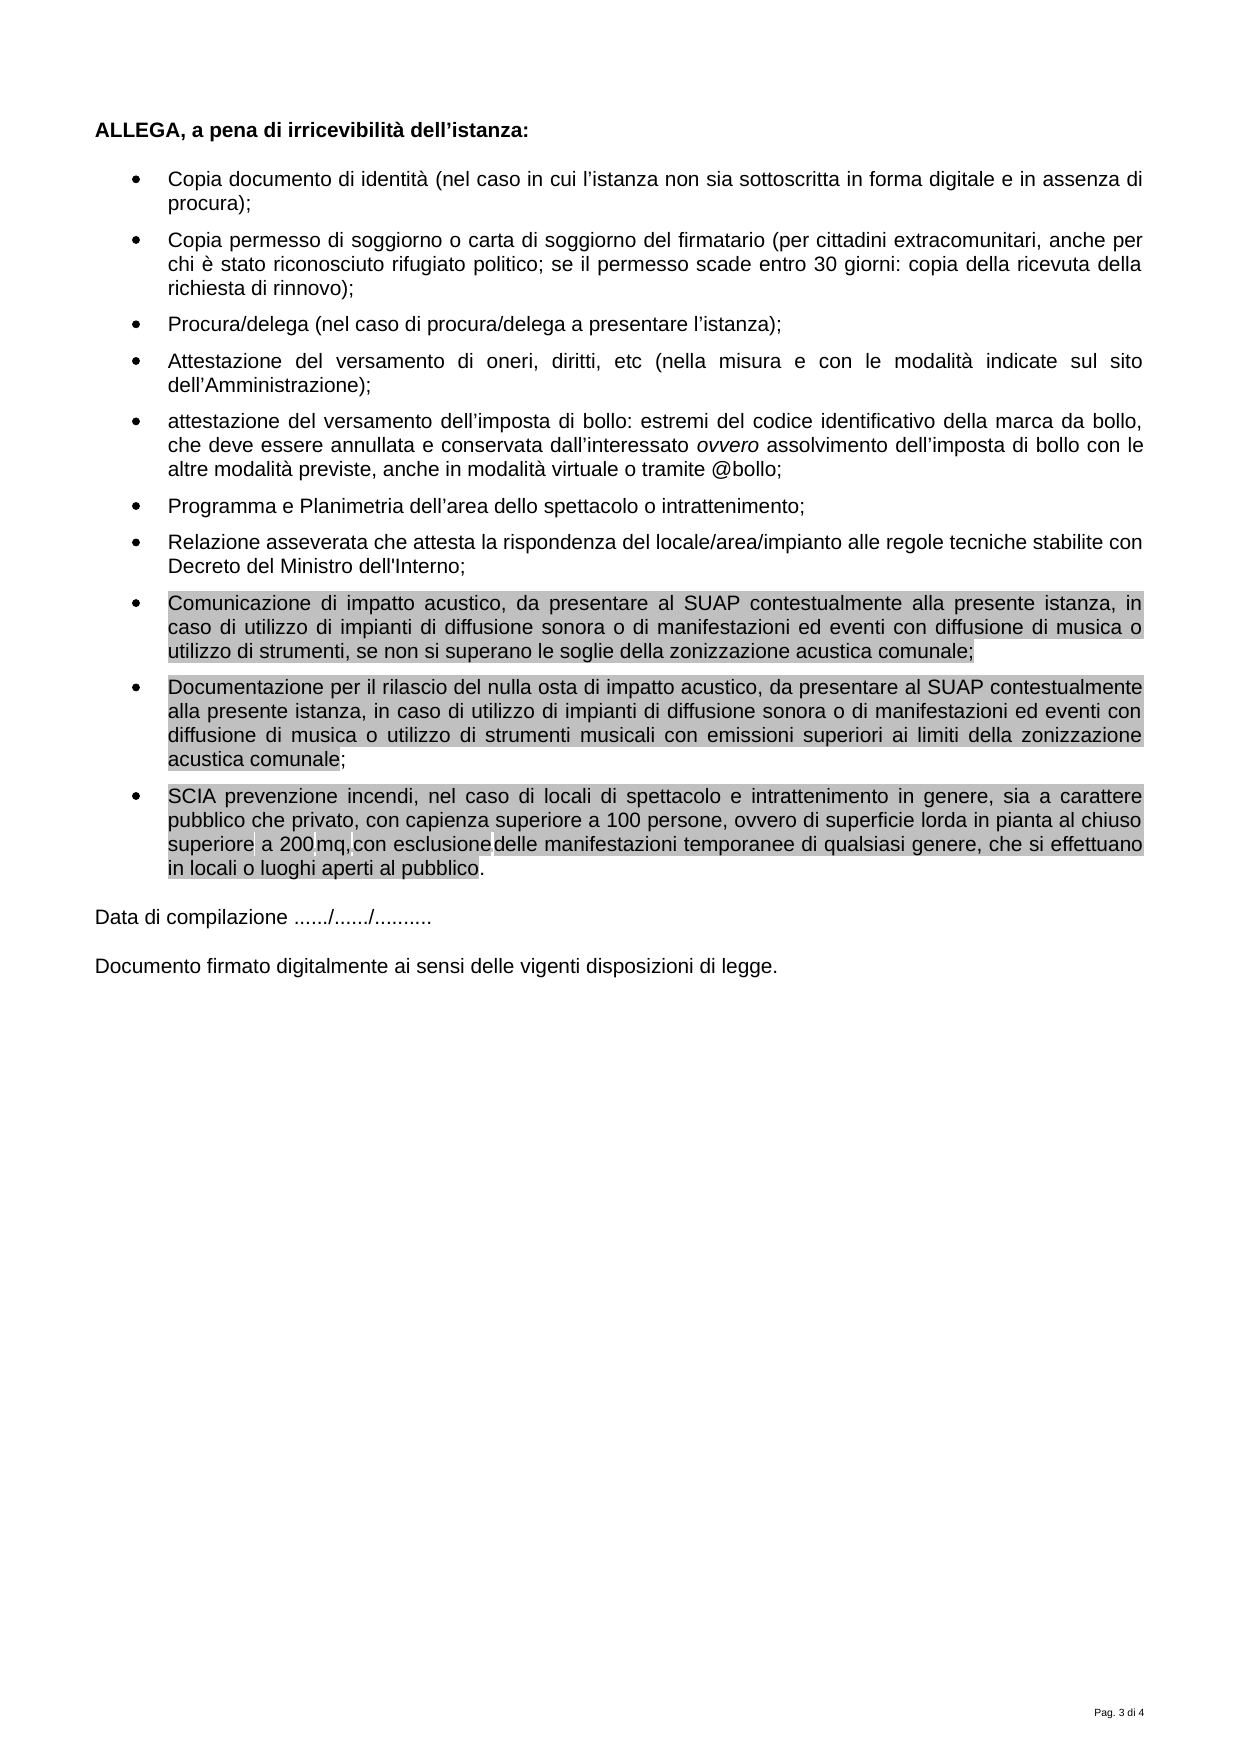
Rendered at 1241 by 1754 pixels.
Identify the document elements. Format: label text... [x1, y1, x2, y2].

text Data di compilazione ....../....../.......... [94, 904, 1144, 928]
list Relazione asseverata che attesta la rispondenza del locale/area/impianto alle regole tecniche stabilite con Decreto del Ministro dell'Interno; [132, 530, 1144, 578]
list Procura/delega (nel caso di procura/delega a presentare l’istanza); [132, 312, 1144, 336]
text Documento firmato digitalmente ai sensi delle vigenti disposizioni di legge. [94, 953, 1144, 977]
list attestazione del versamento dell’imposta di bollo: estremi del codice identificativo della marca da bollo, che deve essere annullata e conservata dall’interessato ovvero assolvimento dell’imposta di bollo con le altre modalità previste, anche in modalità virtuale o tramite @bollo; [132, 409, 1144, 481]
list Copia permesso di soggiorno o carta di soggiorno del firmatario (per cittadini extracomunitari, anche per chi è stato riconosciuto rifugiato politico; se il permesso scade entro 30 giorni: copia della ricevuta della richiesta di rinnovo); [132, 228, 1144, 299]
list Attestazione del versamento di oneri, diritti, etc (nella misura e con le modalità indicate sul sito dell’Amministrazione); [132, 349, 1144, 397]
list SCIA prevenzione incendi, nel caso di locali di spettacolo e intrattenimento in genere, sia a carattere pubblico che privato, con capienza superiore a 100 persone, ovvero di superficie lorda in pianta al chiuso superiore a 200 mq, con esclusione delle manifestazioni temporanee di qualsiasi genere, che si effettuano in locali o luoghi aperti al pubblico. [132, 784, 1144, 879]
list Documentazione per il rilascio del nulla osta di impatto acustico, da presentare al SUAP contestualmente alla presente istanza, in caso di utilizzo di impianti di diffusione sonora o di manifestazioni ed eventi con diffusione di musica o utilizzo di strumenti musicali con emissioni superiori ai limiti della zonizzazione acustica comunale; [132, 675, 1144, 771]
text ALLEGA, a pena di irricevibilità dell’istanza: [94, 118, 1144, 142]
list Copia documento di identità (nel caso in cui l’istanza non sia sottoscritta in forma digitale e in assenza di procura); [132, 167, 1144, 215]
list Comunicazione di impatto acustico, da presentare al SUAP contestualmente alla presente istanza, in caso di utilizzo di impianti di diffusione sonora o di manifestazioni ed eventi con diffusione di musica o utilizzo di strumenti, se non si superano le soglie della zonizzazione acustica comunale; [132, 591, 1144, 663]
list Programma e Planimetria dell’area dello spettacolo o intrattenimento; [132, 494, 1144, 518]
